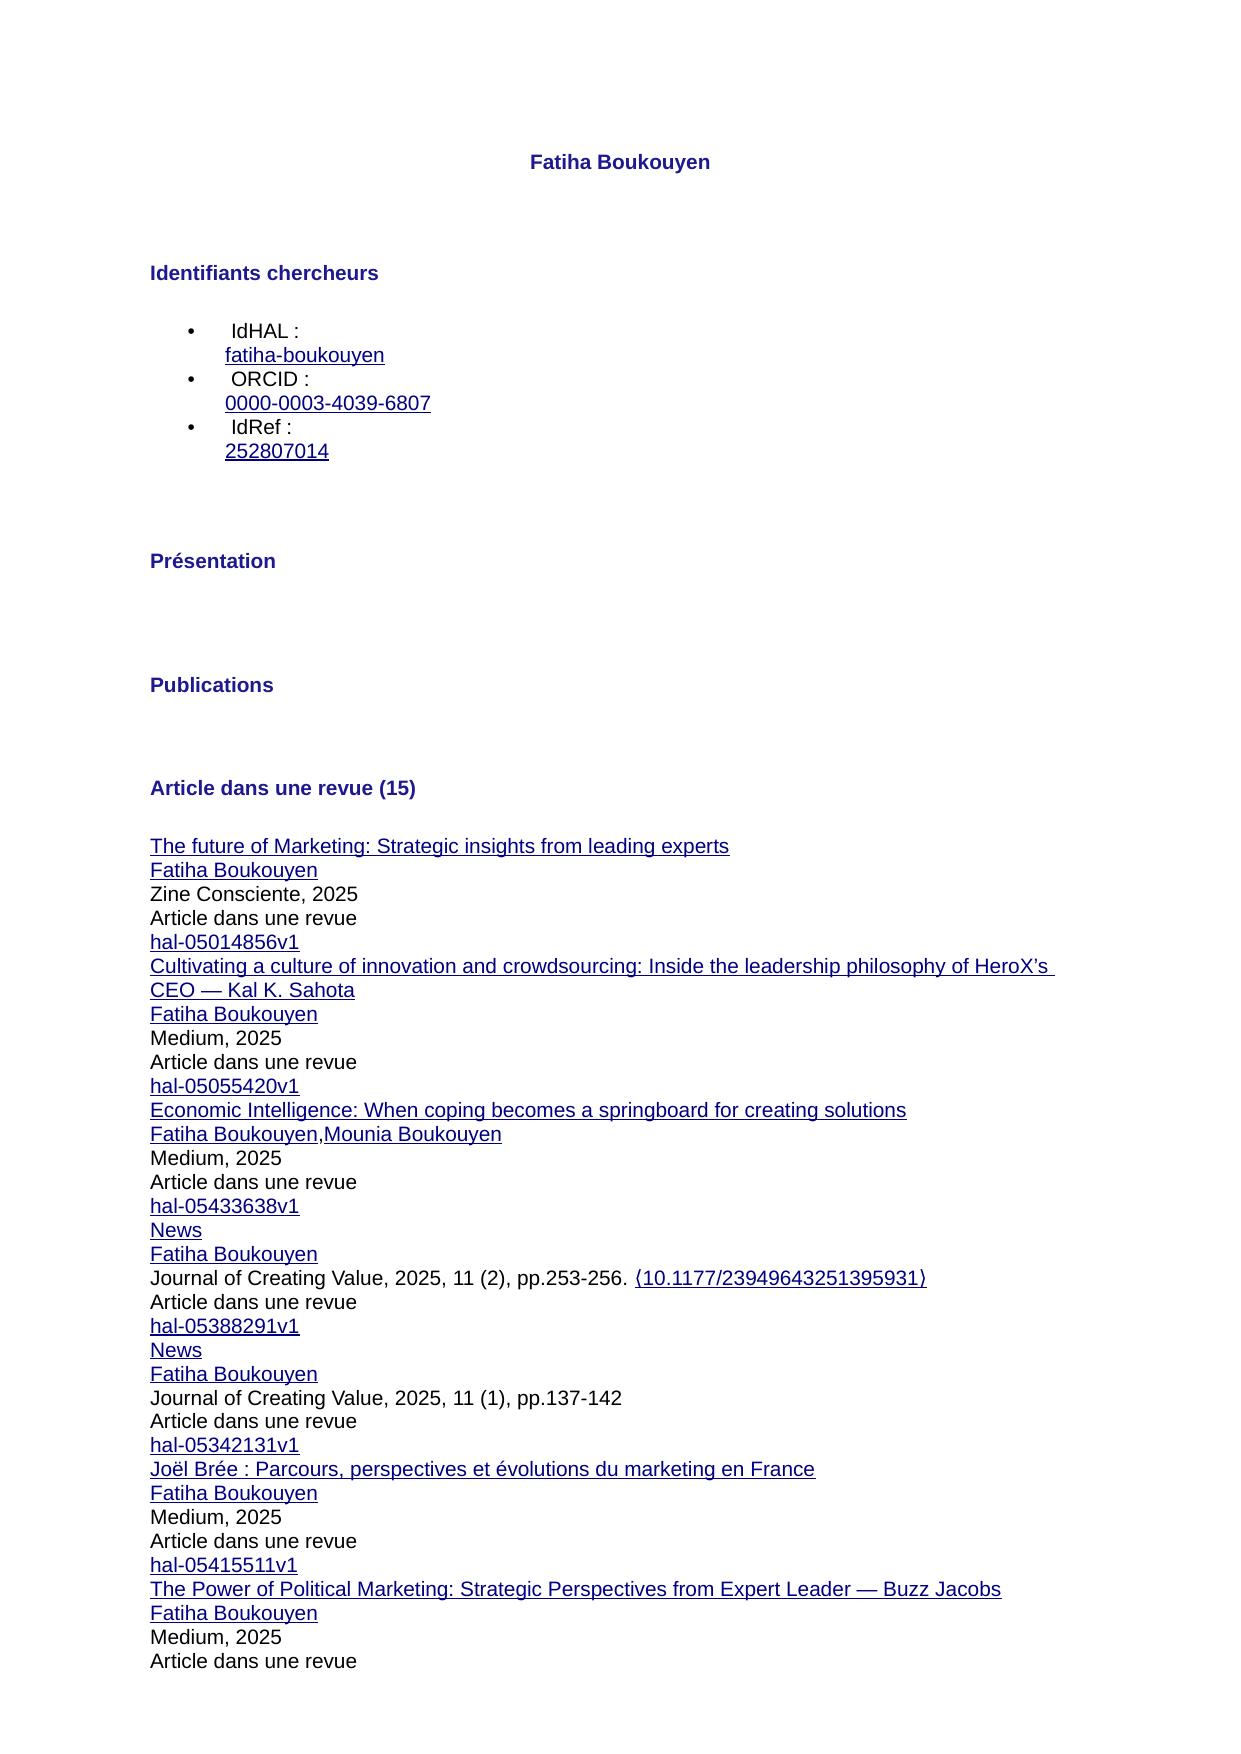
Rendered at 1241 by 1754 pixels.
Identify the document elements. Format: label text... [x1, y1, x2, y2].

list 252807014 [187, 438, 1090, 462]
list 0000-0003-4039-6807 [187, 391, 1090, 414]
table_cell News Fatiha Boukouyen Journal of Creating Value, 2025, 11 (2), pp.253-256. ⟨10.1177/23949643251395931⟩ Article dans une revue hal-05388291v1 [150, 1218, 1090, 1337]
subtitle Présentation [150, 549, 1090, 573]
table_cell Joël Brée : Parcours, perspectives et évolutions du marketing en France Fatiha Boukouyen Medium, 2025 Article dans une revue hal-05415511v1 [150, 1457, 1090, 1577]
table_cell News Fatiha Boukouyen Journal of Creating Value, 2025, 11 (1), pp.137-142 Article dans une revue hal-05342131v1 [150, 1338, 1090, 1457]
table_cell The Power of Political Marketing: Strategic Perspectives from Expert Leader — Buzz Jacobs Fatiha Boukouyen Medium, 2025 Article dans une revue [150, 1577, 1090, 1673]
subtitle Fatiha Boukouyen [150, 150, 1090, 174]
list IdRef : [187, 414, 1090, 438]
table_header The future of Marketing: Strategic insights from leading experts Fatiha Boukouyen Zine Consciente, 2025 Article dans une revue hal-05014856v1 [150, 834, 1090, 954]
list IdHAL : [187, 319, 1090, 343]
subtitle Article dans une revue (15) [150, 776, 1090, 800]
list ORCID : [187, 367, 1090, 391]
table_cell Cultivating a culture of innovation and crowdsourcing: Inside the leadership philosophy of HeroX’s CEO — Kal K. Sahota Fatiha Boukouyen Medium, 2025 Article dans une revue hal-05055420v1 [150, 954, 1090, 1098]
subtitle Identifiants chercheurs [150, 260, 1090, 284]
table_cell Economic Intelligence: When coping becomes a springboard for creating solutions Fatiha Boukouyen,Mounia Boukouyen Medium, 2025 Article dans une revue hal-05433638v1 [150, 1098, 1090, 1218]
list fatiha-boukouyen [187, 343, 1090, 367]
subtitle Publications [150, 673, 1090, 697]
